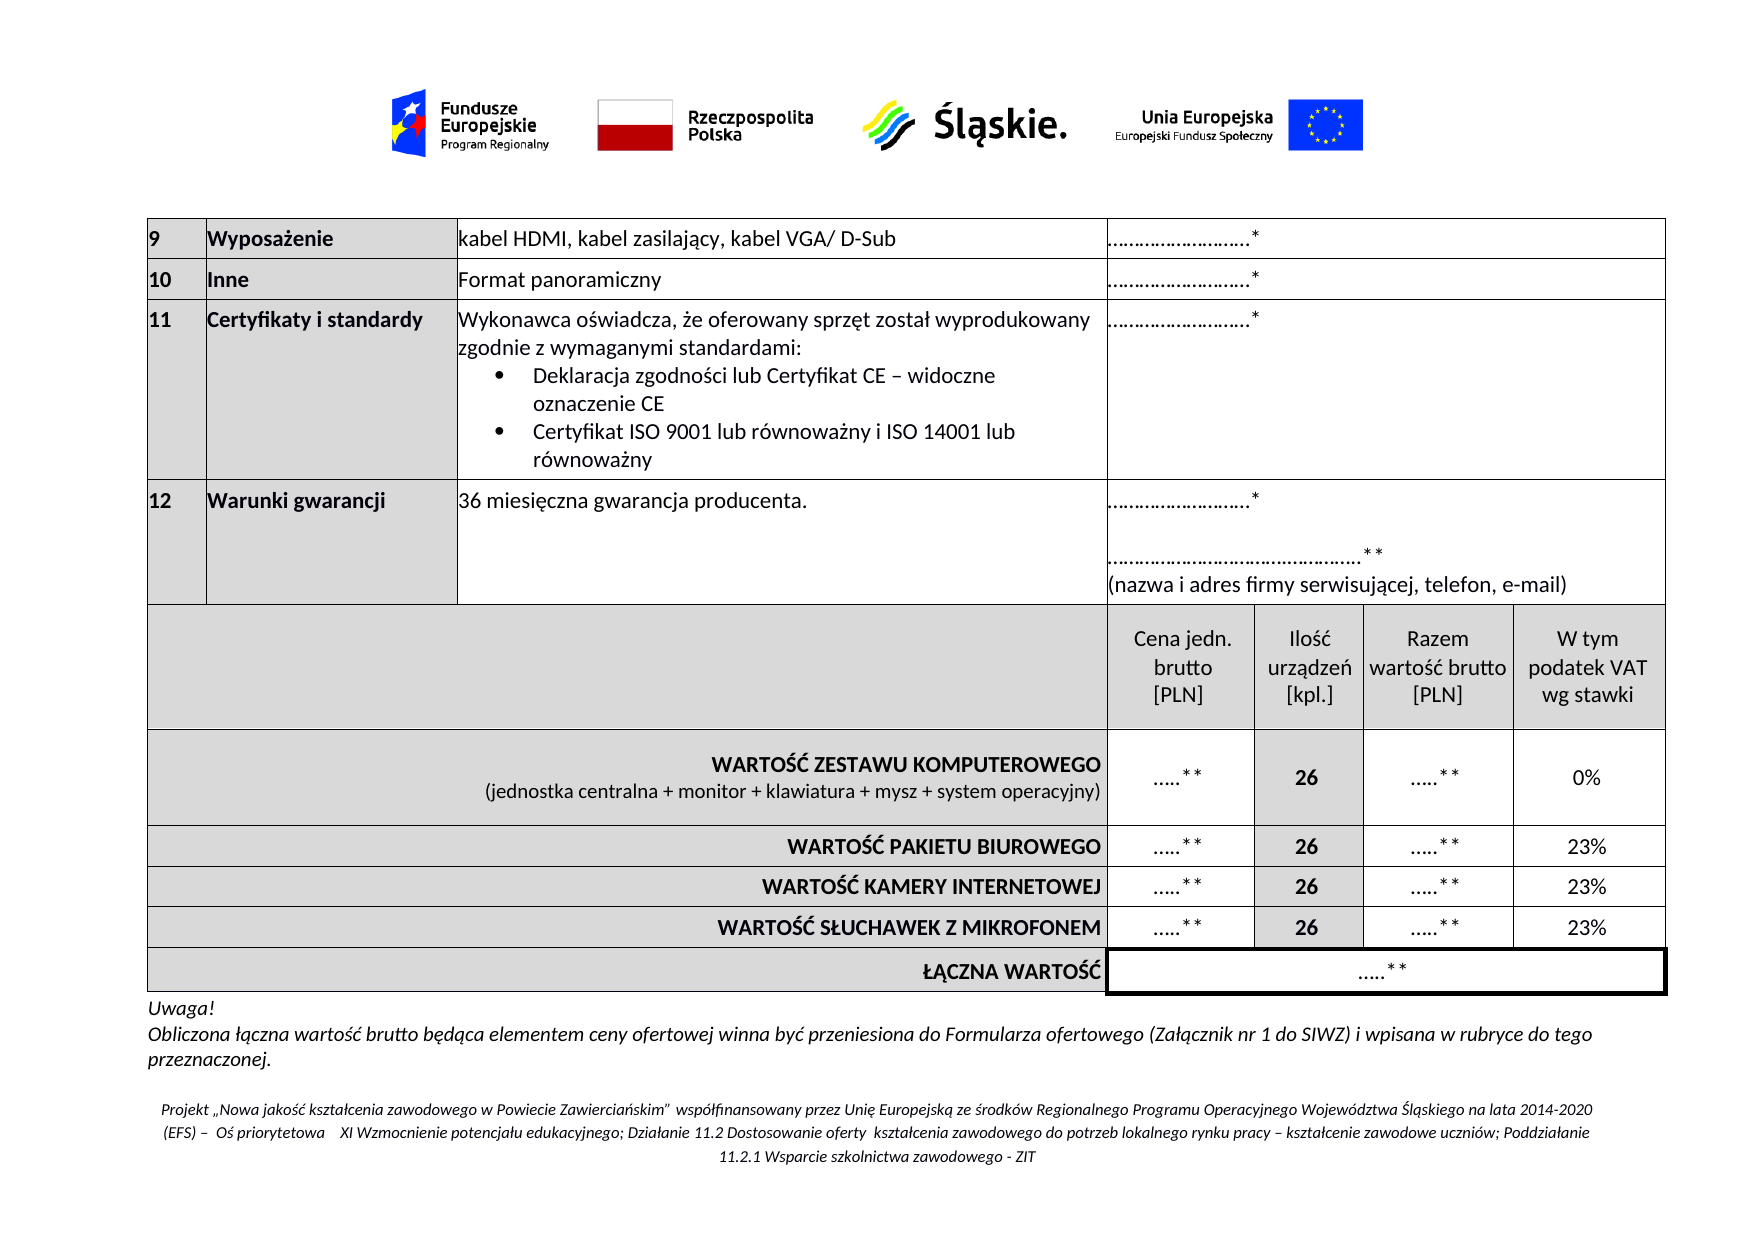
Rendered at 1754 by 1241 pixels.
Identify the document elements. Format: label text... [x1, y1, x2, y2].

table_cell 26 [1255, 907, 1363, 947]
picture [375, 73, 1379, 173]
table_cell Inne [207, 259, 457, 299]
table_cell ŁĄCZNA WARTOŚĆ [148, 948, 1105, 991]
table_cell ………………………* [1108, 219, 1665, 258]
table_cell …..** [1108, 730, 1254, 825]
table_cell ………………………* …………………………….…………..** (nazwa i adres firmy serwisującej, telefon, e-mail) [1108, 480, 1665, 604]
table_cell …..** [1364, 867, 1513, 906]
table_cell 12 [148, 480, 206, 604]
table_cell Certyfikaty i standardy [207, 300, 457, 479]
table_cell ………………………* [1108, 300, 1665, 479]
table_cell 23% [1514, 907, 1665, 947]
table_cell [148, 605, 1107, 728]
table_cell 26 [1255, 826, 1363, 866]
table_cell 26 [1255, 730, 1363, 825]
table_cell ………………………* [1108, 259, 1665, 299]
table_cell …..** [1364, 907, 1513, 947]
table_cell 26 [1255, 867, 1363, 906]
table_cell Wyposażenie [207, 219, 457, 258]
table_cell WARTOŚĆ ZESTAWU KOMPUTEROWEGO (jednostka centralna + monitor + klawiatura + mysz + system operacyjny) [148, 730, 1107, 825]
table_cell 23% [1514, 826, 1665, 866]
table_cell 0% [1514, 730, 1665, 825]
table_cell …..** [1364, 826, 1513, 866]
table_cell 23% [1514, 867, 1665, 906]
table_cell Ilość urządzeń [kpl.] [1255, 605, 1363, 728]
table_cell 36 miesięczna gwarancja producenta. [458, 480, 1107, 604]
table_cell WARTOŚĆ KAMERY INTERNETOWEJ [148, 867, 1107, 906]
table_cell …..** [1109, 951, 1663, 991]
table_cell 11 [148, 300, 206, 479]
table_cell Razem wartość brutto [PLN] [1364, 605, 1513, 728]
table_cell Wykonawca oświadcza, że oferowany sprzęt został wyprodukowany zgodnie z wymaganymi standardami: Deklaracja zgodności lub Certyfikat CE – widoczne oznaczenie CE Certyfikat ISO 9001 lub równoważny i ISO 14001 lub równoważny [458, 300, 1107, 479]
table_cell …..** [1108, 826, 1254, 866]
table_cell kabel HDMI, kabel zasilający, kabel VGA/ D-Sub [458, 219, 1107, 258]
table_cell …..** [1108, 867, 1254, 906]
table_cell Warunki gwarancji [207, 480, 457, 604]
table_cell WARTOŚĆ SŁUCHAWEK Z MIKROFONEM [148, 907, 1107, 947]
table_cell …..** [1364, 730, 1513, 825]
table_cell …..** [1108, 907, 1254, 947]
table_cell W tym podatek VAT wg stawki [1514, 605, 1665, 728]
text Uwaga! [148, 995, 1606, 1021]
table_cell 9 [148, 219, 206, 258]
table_cell WARTOŚĆ PAKIETU BIUROWEGO [148, 826, 1107, 866]
table_cell 10 [148, 259, 206, 299]
text Obliczona łączna wartość brutto będąca elementem ceny ofertowej winna być przeniesiona do Formularza ofertowego (Załącznik nr 1 do SIWZ) i wpisana w rubryce do tego przeznaczonej. [148, 1021, 1606, 1072]
table_cell Cena jedn. brutto [PLN] [1108, 605, 1254, 728]
table_cell Format panoramiczny [458, 259, 1107, 299]
